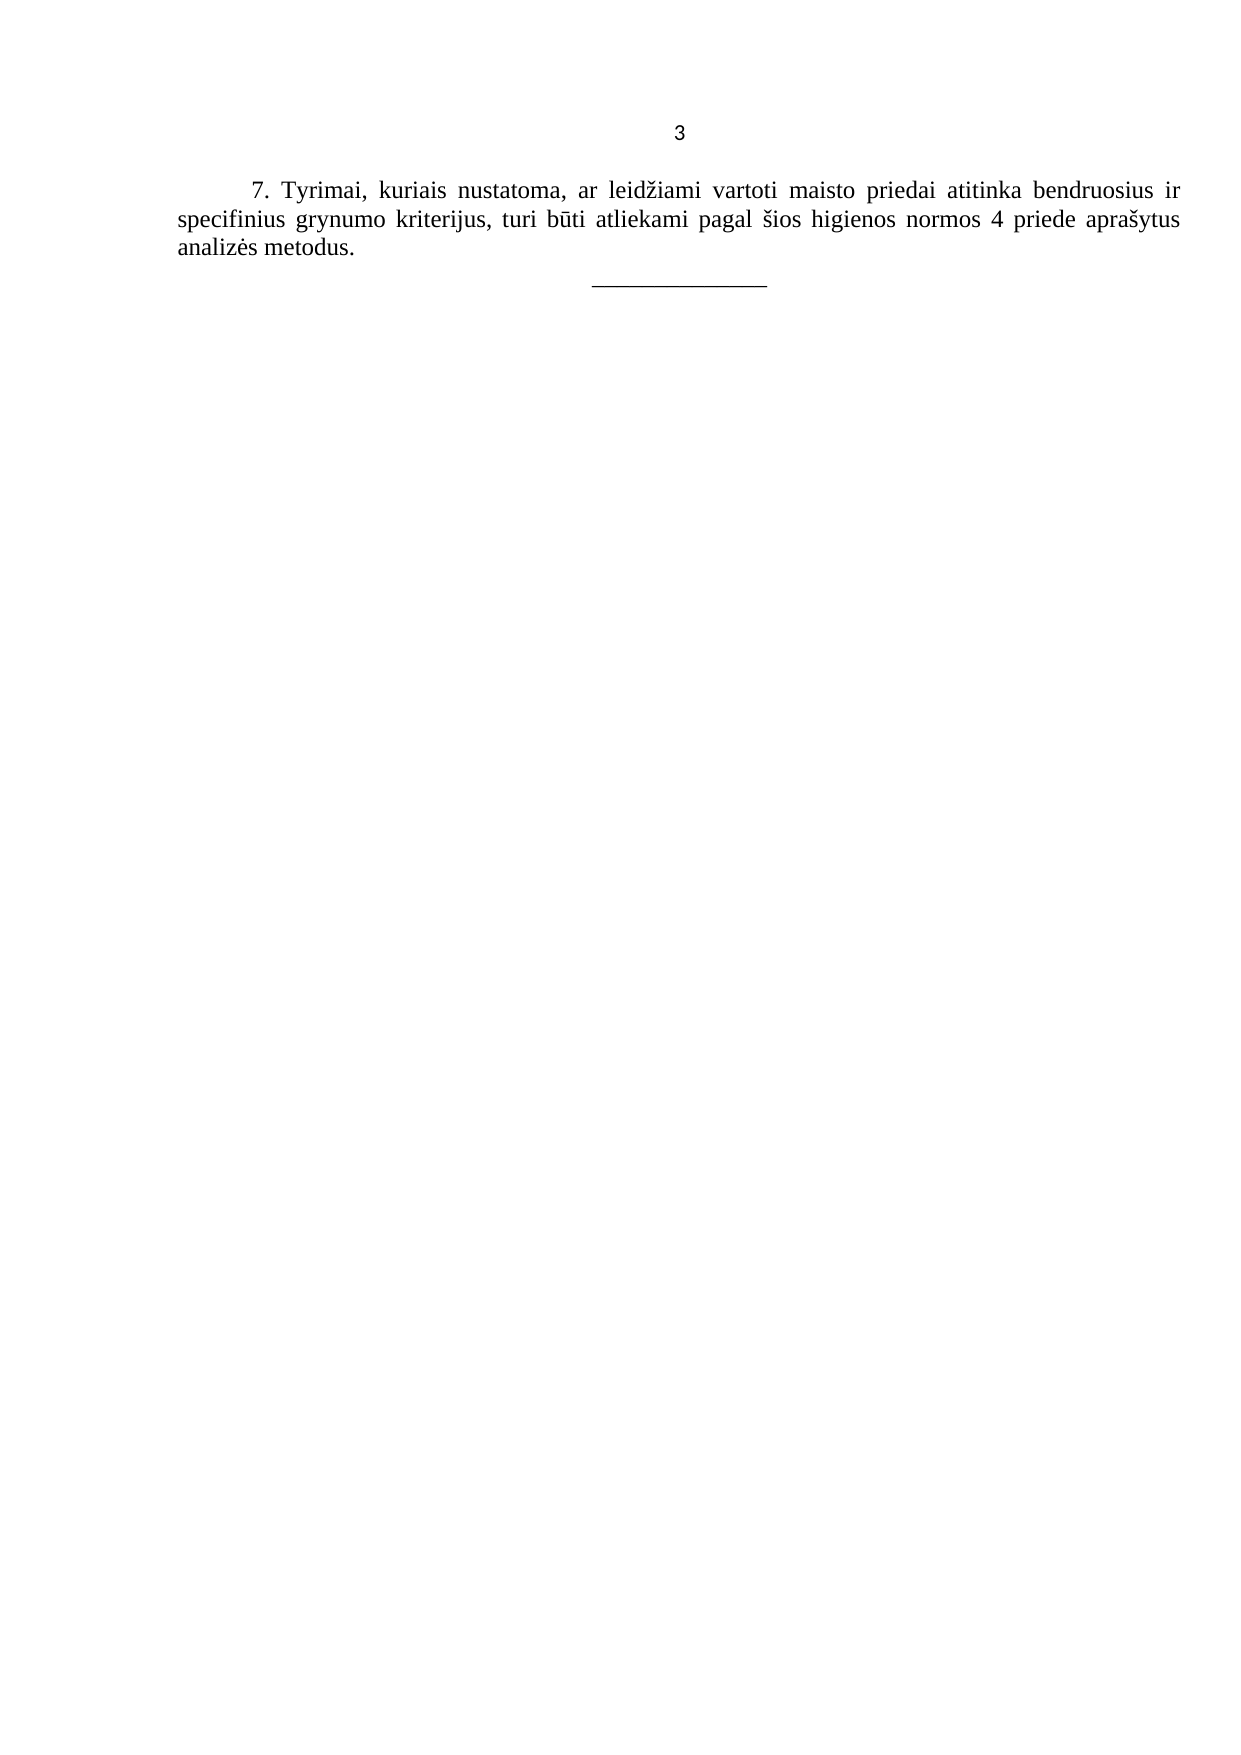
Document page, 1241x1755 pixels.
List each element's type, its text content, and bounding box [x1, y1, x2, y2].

text 7. Tyrimai, kuriais nustatoma, ar leidžiami vartoti maisto priedai atitinka bendruosius ir specifinius grynumo kriterijus, turi būti atliekami pagal šios higienos normos 4 priede aprašytus analizės metodus. [177, 175, 1181, 261]
text ______________ [177, 261, 1181, 290]
